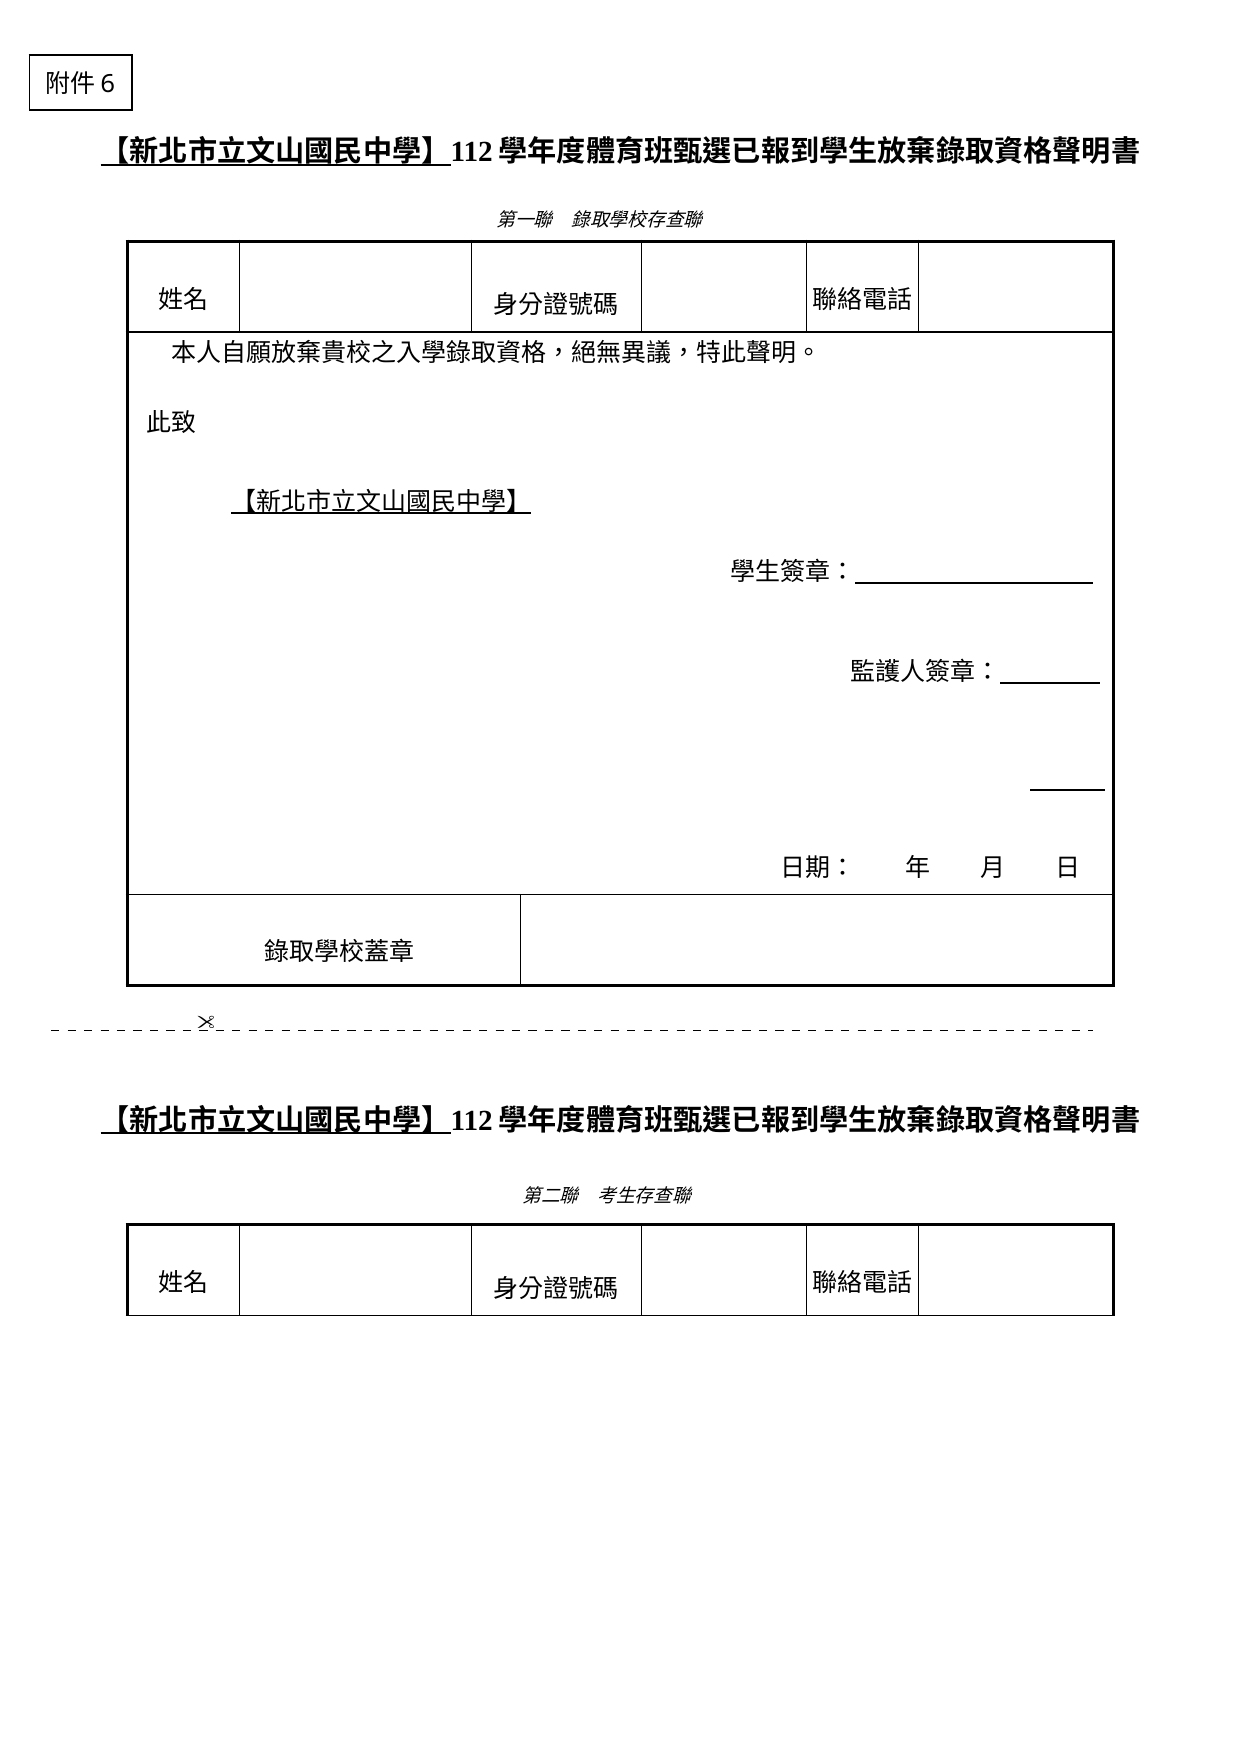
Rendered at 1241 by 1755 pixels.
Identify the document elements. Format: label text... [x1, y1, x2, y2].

table_header 聯絡電話 [807, 1226, 918, 1315]
table_header [240, 243, 471, 331]
table_header [919, 1226, 1112, 1315]
text 第一聯 錄取學校存查聯 [126, 177, 1152, 239]
table_header [240, 1226, 471, 1315]
text 【新北市立文山國民中學】112學年度體育班甄選已報到學生放棄錄取資格聲明書 [89, 107, 1152, 169]
table_header [642, 243, 806, 331]
text 附件6 [45, 63, 116, 100]
table_header 身分證號碼 [472, 1226, 641, 1315]
table_header [642, 1226, 806, 1315]
text 【新北市立文山國民中學】112學年度體育班甄選已報到學生放棄錄取資格聲明書 [89, 1076, 1152, 1138]
text [30, 56, 131, 109]
table_cell [521, 895, 1112, 984]
table_header 聯絡電話 [807, 243, 918, 331]
table_header [919, 243, 1112, 331]
table_header 姓名 [129, 1226, 239, 1315]
text 第二聯 考生存查聯 [126, 1153, 1152, 1216]
table_header 身分證號碼 [472, 243, 641, 331]
table_cell 本人自願放棄貴校之入學錄取資格，絕無異議，特此聲明。 此致 【新北市立文山國民中學】 學生簽章： 監護人簽章： 日期： 年 月 日 [129, 333, 1112, 894]
table_header 姓名 [129, 243, 239, 331]
table_cell 錄取學校蓋章 [129, 895, 520, 984]
